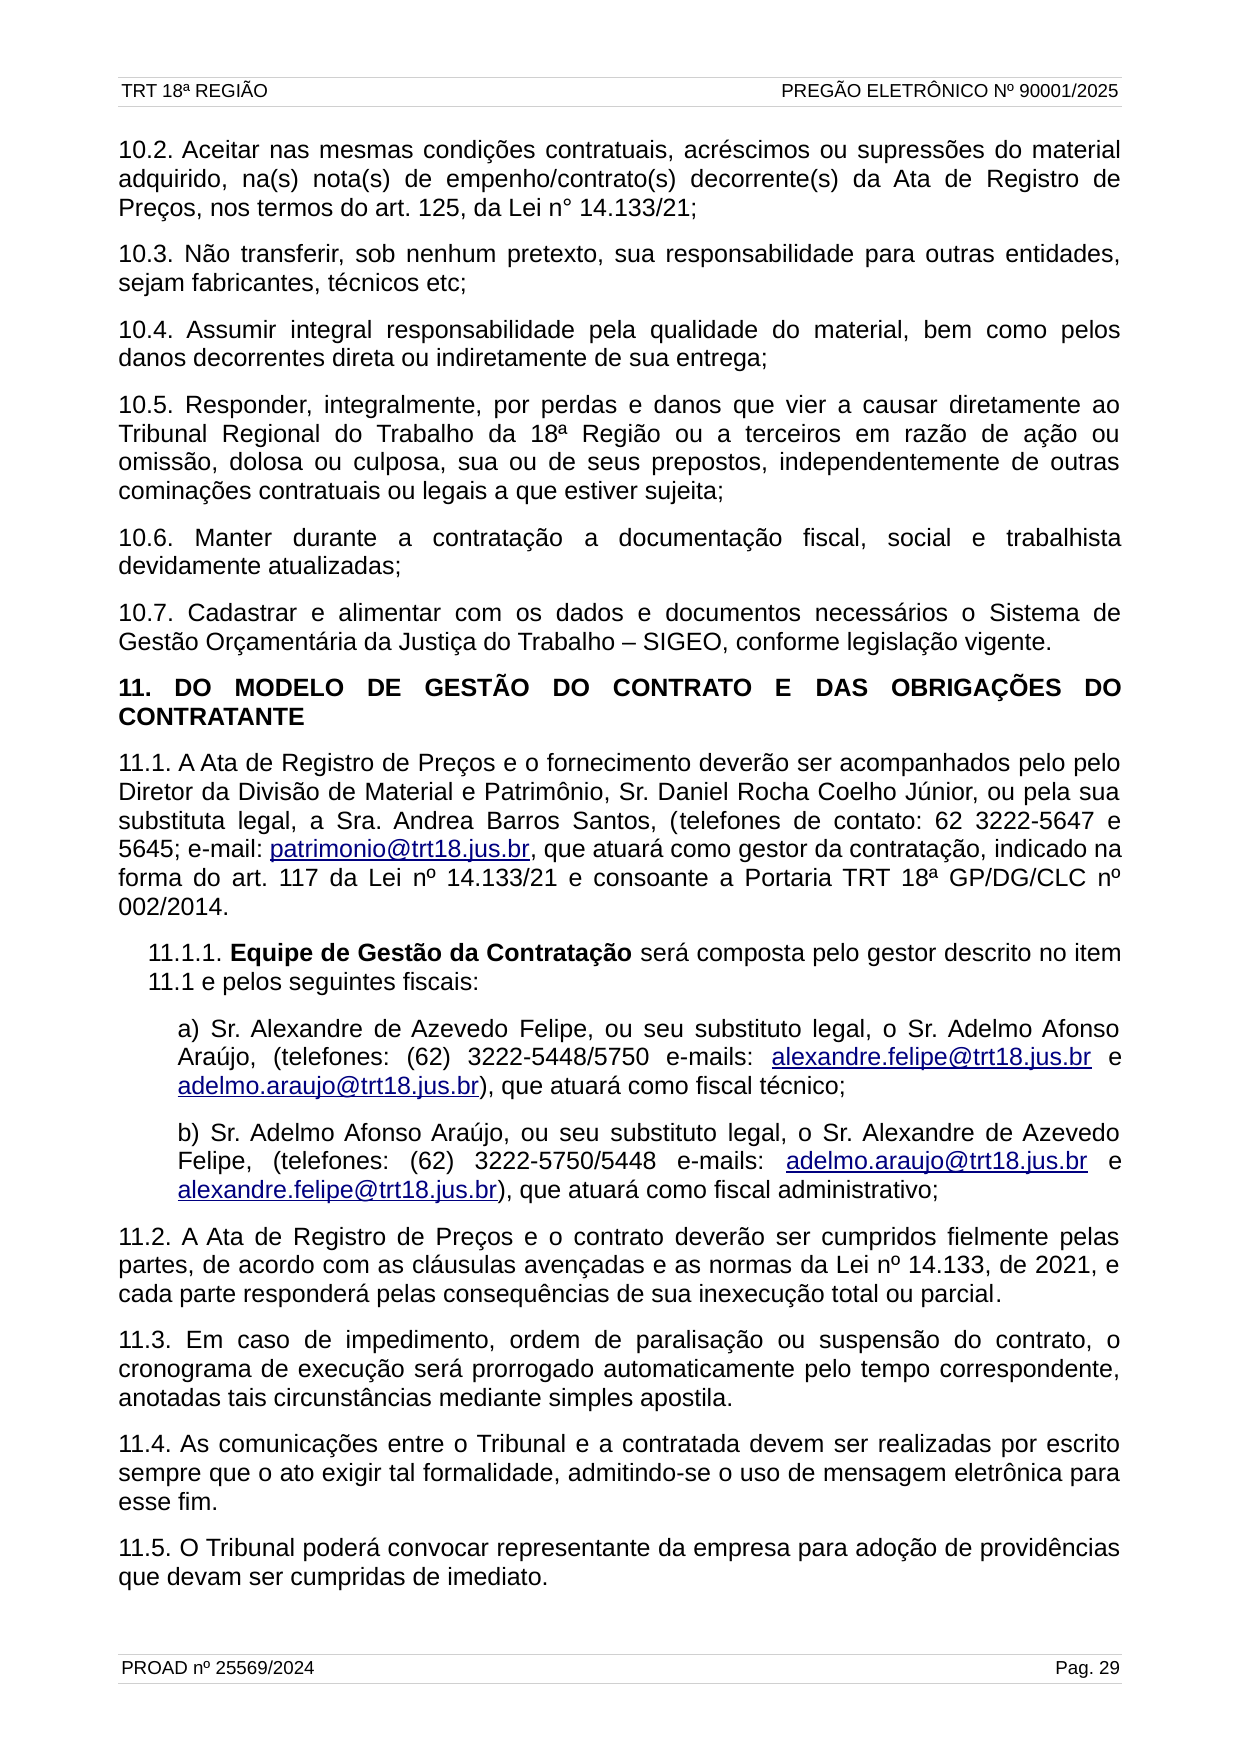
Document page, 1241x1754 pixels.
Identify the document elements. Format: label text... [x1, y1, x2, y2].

list 11.2. A Ata de Registro de Preços e o contrato deverão ser cumpridos fielmente pelas partes, de acordo com as cláusulas avençadas e as normas da Lei nº 14.133, de 2021, e cada parte responderá pelas consequências de sua inexecução total ou parcial. [118, 1222, 1122, 1308]
text 11.1.1. Equipe de Gestão da Contratação será composta pelo gestor descrito no item 11.1 e pelos seguintes fiscais: [148, 938, 1122, 996]
text 10.5. Responder, integralmente, por perdas e danos que vier a causar diretamente ao Tribunal Regional do Trabalho da 18ª Região ou a terceiros em razão de ação ou omissão, dolosa ou culposa, sua ou de seus prepostos, independentemente de outras cominações contratuais ou legais a que estiver sujeita; [118, 390, 1122, 505]
list 11.4. As comunicações entre o Tribunal e a contratada devem ser realizadas por escrito sempre que o ato exigir tal formalidade, admitindo-se o uso de mensagem eletrônica para esse fim. [118, 1429, 1122, 1516]
list 11.5. O Tribunal poderá convocar representante da empresa para adoção de providências que devam ser cumpridas de imediato. [118, 1533, 1122, 1591]
text a) Sr. Alexandre de Azevedo Felipe, ou seu substituto legal, o Sr. Adelmo Afonso Araújo, (telefones: (62) 3222-5448/5750 e-mails: alexandre.felipe@trt18.jus.br e adelmo.araujo@trt18.jus.br), que atuará como fiscal técnico; [177, 1014, 1122, 1100]
text 10.2. Aceitar nas mesmas condições contratuais, acréscimos ou supressões do material adquirido, na(s) nota(s) de empenho/contrato(s) decorrente(s) da Ata de Registro de Preços, nos termos do art. 125, da Lei n° 14.133/21; [118, 136, 1122, 222]
text 10.3. Não transferir, sob nenhum pretexto, sua responsabilidade para outras entidades, sejam fabricantes, técnicos etc; [118, 239, 1122, 297]
text 10.6. Manter durante a contratação a documentação fiscal, social e trabalhista devidamente atualizadas; [118, 523, 1122, 580]
text b) Sr. Adelmo Afonso Araújo, ou seu substituto legal, o Sr. Alexandre de Azevedo Felipe, (telefones: (62) 3222-5750/5448 e-mails: adelmo.araujo@trt18.jus.br e alexandre.felipe@trt18.jus.br), que atuará como fiscal administrativo; [177, 1118, 1122, 1204]
list 11.3. Em caso de impedimento, ordem de paralisação ou suspensão do contrato, o cronograma de execução será prorrogado automaticamente pelo tempo correspondente, anotadas tais circunstâncias mediante simples apostila. [118, 1326, 1122, 1412]
text 11. DO MODELO DE GESTÃO DO CONTRATO E DAS OBRIGAÇÕES DO CONTRATANTE [118, 673, 1122, 731]
text 10.4. Assumir integral responsabilidade pela qualidade do material, bem como pelos danos decorrentes direta ou indiretamente de sua entrega; [118, 315, 1122, 372]
text 10.7. Cadastrar e alimentar com os dados e documentos necessários o Sistema de Gestão Orçamentária da Justiça do Trabalho – SIGEO, conforme legislação vigente. [118, 598, 1122, 655]
text 11.1. A Ata de Registro de Preços e o fornecimento deverão ser acompanhados pelo pelo Diretor da Divisão de Material e Patrimônio, Sr. Daniel Rocha Coelho Júnior, ou pela sua substituta legal, a Sra. Andrea Barros Santos, (telefones de contato: 62 3222-5647 e 5645; e-mail: patrimonio@trt18.jus.br, que atuará como gestor da contratação, indicado na forma do art. 117 da Lei nº 14.133/21 e consoante a Portaria TRT 18ª GP/DG/CLC nº 002/2014. [118, 748, 1122, 921]
